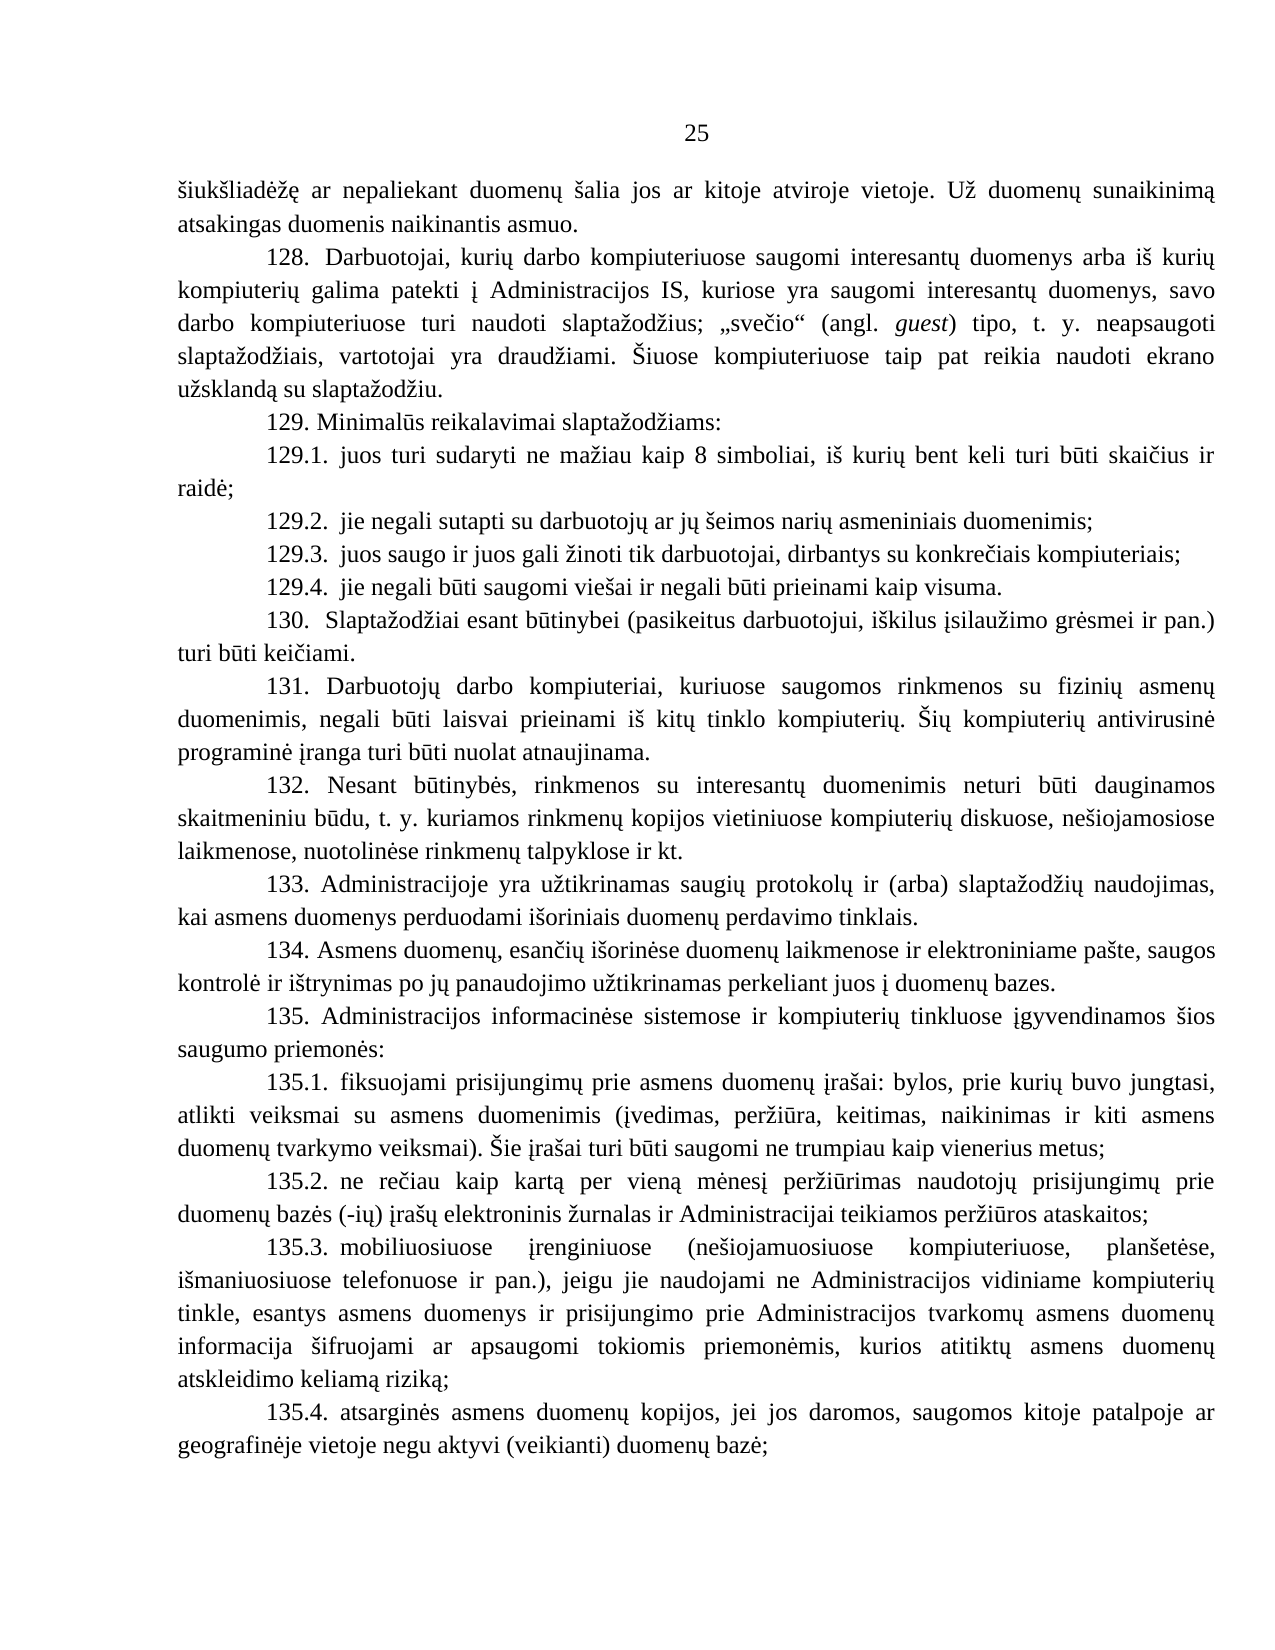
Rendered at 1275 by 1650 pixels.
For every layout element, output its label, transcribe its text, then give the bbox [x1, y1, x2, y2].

text 128. Darbuotojai, kurių darbo kompiuteriuose saugomi interesantų duomenys arba iš kurių kompiuterių galima patekti į Administracijos IS, kuriose yra saugomi interesantų duomenys, savo darbo kompiuteriuose turi naudoti slaptažodžius; „svečio“ (angl. guest) tipo, t. y. neapsaugoti slaptažodžiais, vartotojai yra draudžiami. Šiuose kompiuteriuose taip pat reikia naudoti ekrano užsklandą su slaptažodžiu. [177, 242, 1216, 402]
text 135.2. ne rečiau kaip kartą per vieną mėnesį peržiūrimas naudotojų prisijungimų prie duomenų bazės (-ių) įrašų elektroninis žurnalas ir Administracijai teikiamos peržiūros ataskaitos; [177, 1166, 1216, 1228]
text 129.1. juos turi sudaryti ne mažiau kaip 8 simboliai, iš kurių bent keli turi būti skaičius ir raidė; [177, 440, 1216, 502]
text 131. Darbuotojų darbo kompiuteriai, kuriuose saugomos rinkmenos su fizinių asmenų duomenimis, negali būti laisvai prieinami iš kitų tinklo kompiuterių. Šių kompiuterių antivirusinė programinė įranga turi būti nuolat atnaujinama. [177, 671, 1216, 766]
text 130. Slaptažodžiai esant būtinybei (pasikeitus darbuotojui, iškilus įsilaužimo grėsmei ir pan.) turi būti keičiami. [177, 605, 1216, 667]
text 135. Administracijos informacinėse sistemose ir kompiuterių tinkluose įgyvendinamos šios saugumo priemonės: [177, 1001, 1216, 1063]
text 129.2. jie negali sutapti su darbuotojų ar jų šeimos narių asmeniniais duomenimis; [177, 506, 1216, 534]
text 134. Asmens duomenų, esančių išorinėse duomenų laikmenose ir elektroniniame pašte, saugos kontrolė ir ištrynimas po jų panaudojimo užtikrinamas perkeliant juos į duomenų bazes. [177, 935, 1216, 997]
text 135.1. fiksuojami prisijungimų prie asmens duomenų įrašai: bylos, prie kurių buvo jungtasi, atlikti veiksmai su asmens duomenimis (įvedimas, peržiūra, keitimas, naikinimas ir kiti asmens duomenų tvarkymo veiksmai). Šie įrašai turi būti saugomi ne trumpiau kaip vienerius metus; [177, 1067, 1216, 1162]
text 135.4. atsarginės asmens duomenų kopijos, jei jos daromos, saugomos kitoje patalpoje ar geografinėje vietoje negu aktyvi (veikianti) duomenų bazė; [177, 1397, 1216, 1459]
text 129.4. jie negali būti saugomi viešai ir negali būti prieinami kaip visuma. [177, 572, 1216, 601]
text 132. Nesant būtinybės, rinkmenos su interesantų duomenimis neturi būti dauginamos skaitmeniniu būdu, t. y. kuriamos rinkmenų kopijos vietiniuose kompiuterių diskuose, nešiojamosiose laikmenose, nuotolinėse rinkmenų talpyklose ir kt. [177, 770, 1216, 865]
text 135.3. mobiliuosiuose įrenginiuose (nešiojamuosiuose kompiuteriuose, planšetėse, išmaniuosiuose telefonuose ir pan.), jeigu jie naudojami ne Administracijos vidiniame kompiuterių tinkle, esantys asmens duomenys ir prisijungimo prie Administracijos tvarkomų asmens duomenų informacija šifruojami ar apsaugomi tokiomis priemonėmis, kurios atitiktų asmens duomenų atskleidimo keliamą riziką; [177, 1232, 1216, 1393]
text 129.3. juos saugo ir juos gali žinoti tik darbuotojai, dirbantys su konkrečiais kompiuteriais; [177, 539, 1216, 568]
text šiukšliadėžę ar nepaliekant duomenų šalia jos ar kitoje atviroje vietoje. Už duomenų sunaikinimą atsakingas duomenis naikinantis asmuo. [177, 176, 1216, 237]
text 129. Minimalūs reikalavimai slaptažodžiams: [177, 407, 1216, 436]
text 133. Administracijoje yra užtikrinamas saugių protokolų ir (arba) slaptažodžių naudojimas, kai asmens duomenys perduodami išoriniais duomenų perdavimo tinklais. [177, 869, 1216, 931]
